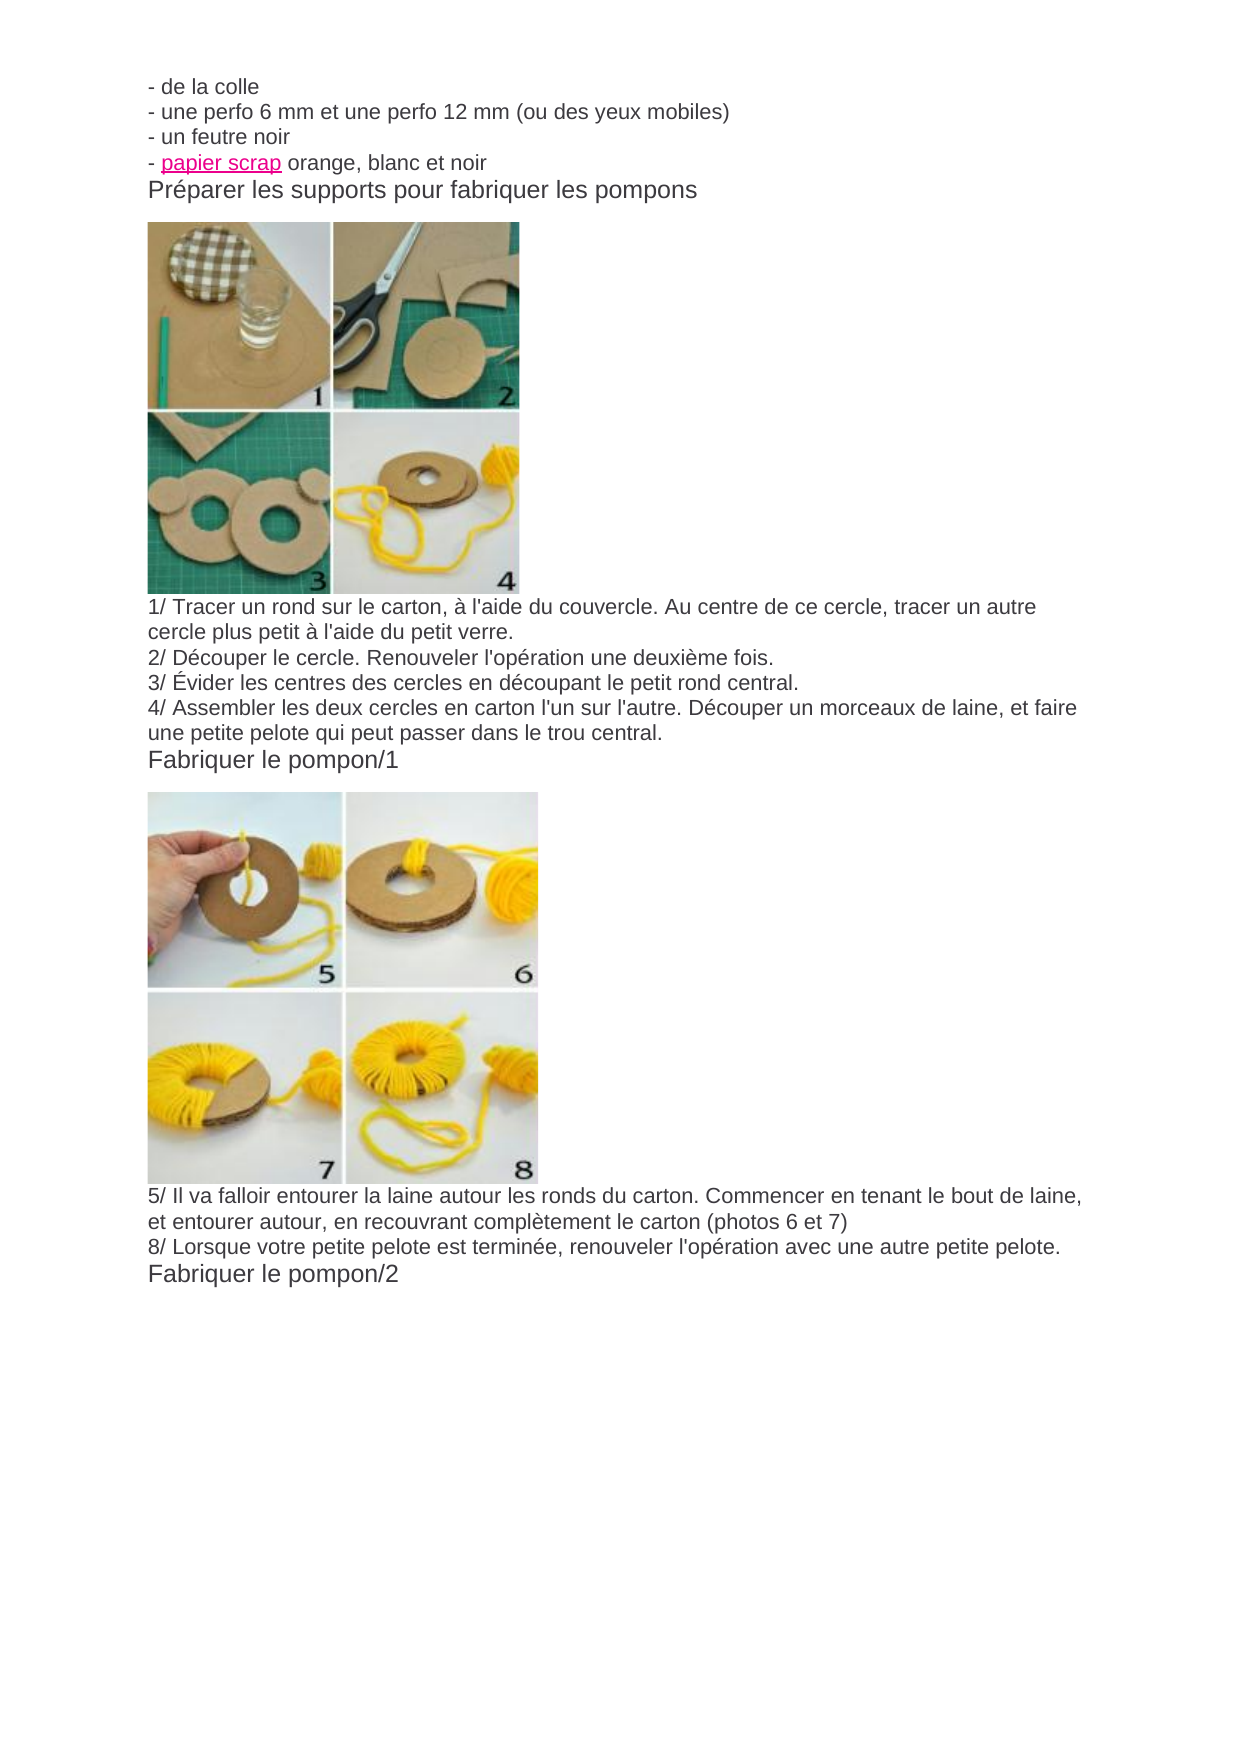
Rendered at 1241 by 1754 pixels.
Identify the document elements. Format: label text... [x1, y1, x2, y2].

text 5/ Il va falloir entourer la laine autour les ronds du carton. Commencer en tenant le bout de laine, et entourer autour, en recouvrant complètement le carton (photos 6 et 7) 8/ Lorsque votre petite pelote est terminée, renouveler l'opération avec une autre petite pelote. [148, 1183, 1093, 1259]
text 1/ Tracer un rond sur le carton, à l'aide du couvercle. Au centre de ce cercle, tracer un autre cercle plus petit à l'aide du petit verre. 2/ Découper le cercle. Renouveler l'opération une deuxième fois. 3/ Évider les centres des cercles en découpant le petit rond central. 4/ Assembler les deux cercles en carton l'un sur l'autre. Découper un morceaux de laine, et faire une petite pelote qui peut passer dans le trou central. [148, 594, 1093, 745]
text Fabriquer le pompon/1 [148, 745, 1093, 774]
text - de la colle - une perfo 6 mm et une perfo 12 mm (ou des yeux mobiles) - un feutre noir - papier scrap orange, blanc et noir [148, 74, 1093, 175]
text Fabriquer le pompon/2 [148, 1259, 1093, 1288]
text Préparer les supports pour fabriquer les pompons [148, 175, 1093, 203]
